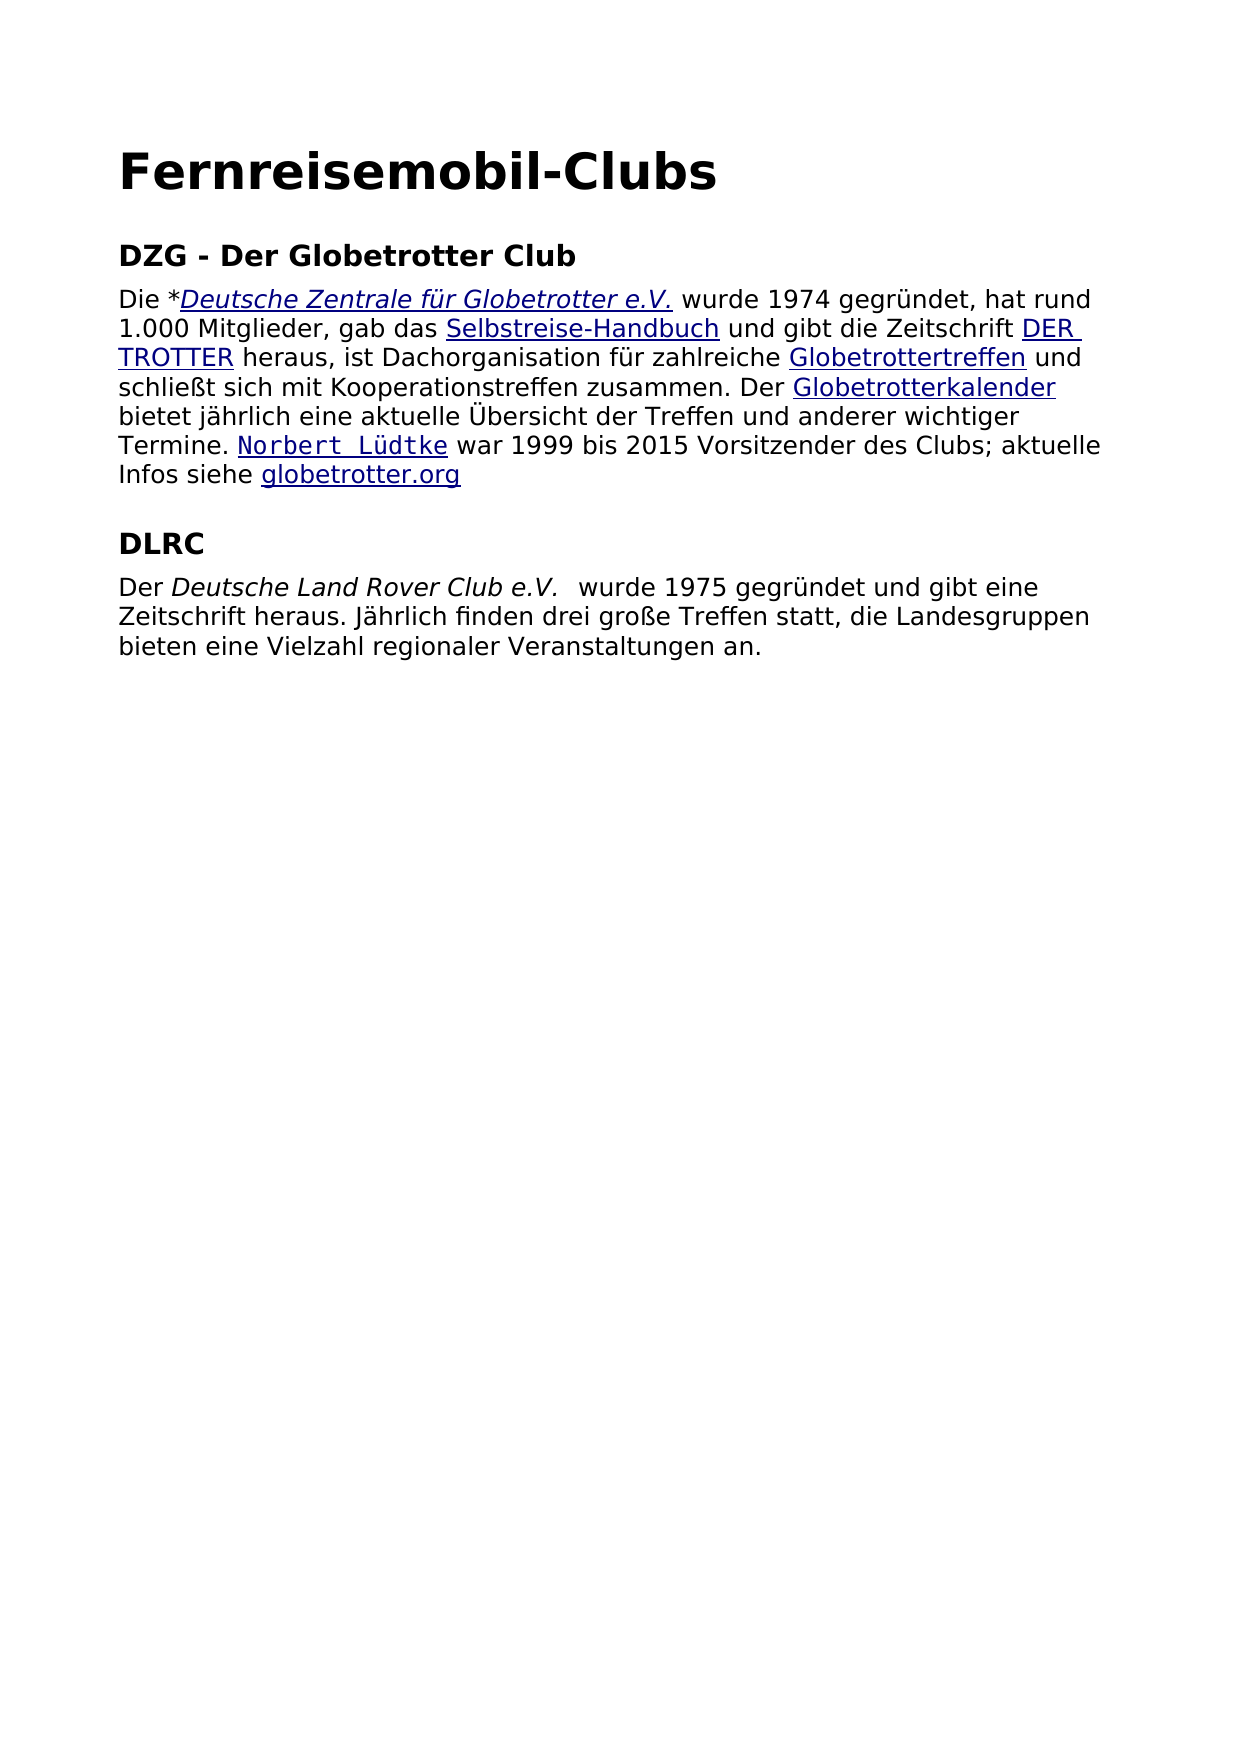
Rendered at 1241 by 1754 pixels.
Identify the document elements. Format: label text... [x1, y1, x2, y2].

text Der Deutsche Land Rover Club e.V. wurde 1975 gegründet und gibt eine Zeitschrift heraus. Jährlich finden drei große Treffen statt, die Landesgruppen bieten eine Vielzahl regionaler Veranstaltungen an. [118, 573, 1122, 661]
subtitle DZG - Der Globetrotter Club [118, 239, 1122, 273]
subtitle Fernreisemobil-Clubs [118, 143, 1122, 201]
subtitle DLRC [118, 527, 1122, 561]
text Die *Deutsche Zentrale für Globetrotter e.V. wurde 1974 gegründet, hat rund 1.000 Mitglieder, gab das Selbstreise-Handbuch und gibt die Zeitschrift DER TROTTER heraus, ist Dachorganisation für zahlreiche Globetrottertreffen und schließt sich mit Kooperationstreffen zusammen. Der Globetrotterkalender bietet jährlich eine aktuelle Übersicht der Treffen und anderer wichtiger Termine. Norbert Lüdtke war 1999 bis 2015 Vorsitzender des Clubs; aktuelle Infos siehe globetrotter.org [118, 285, 1122, 489]
